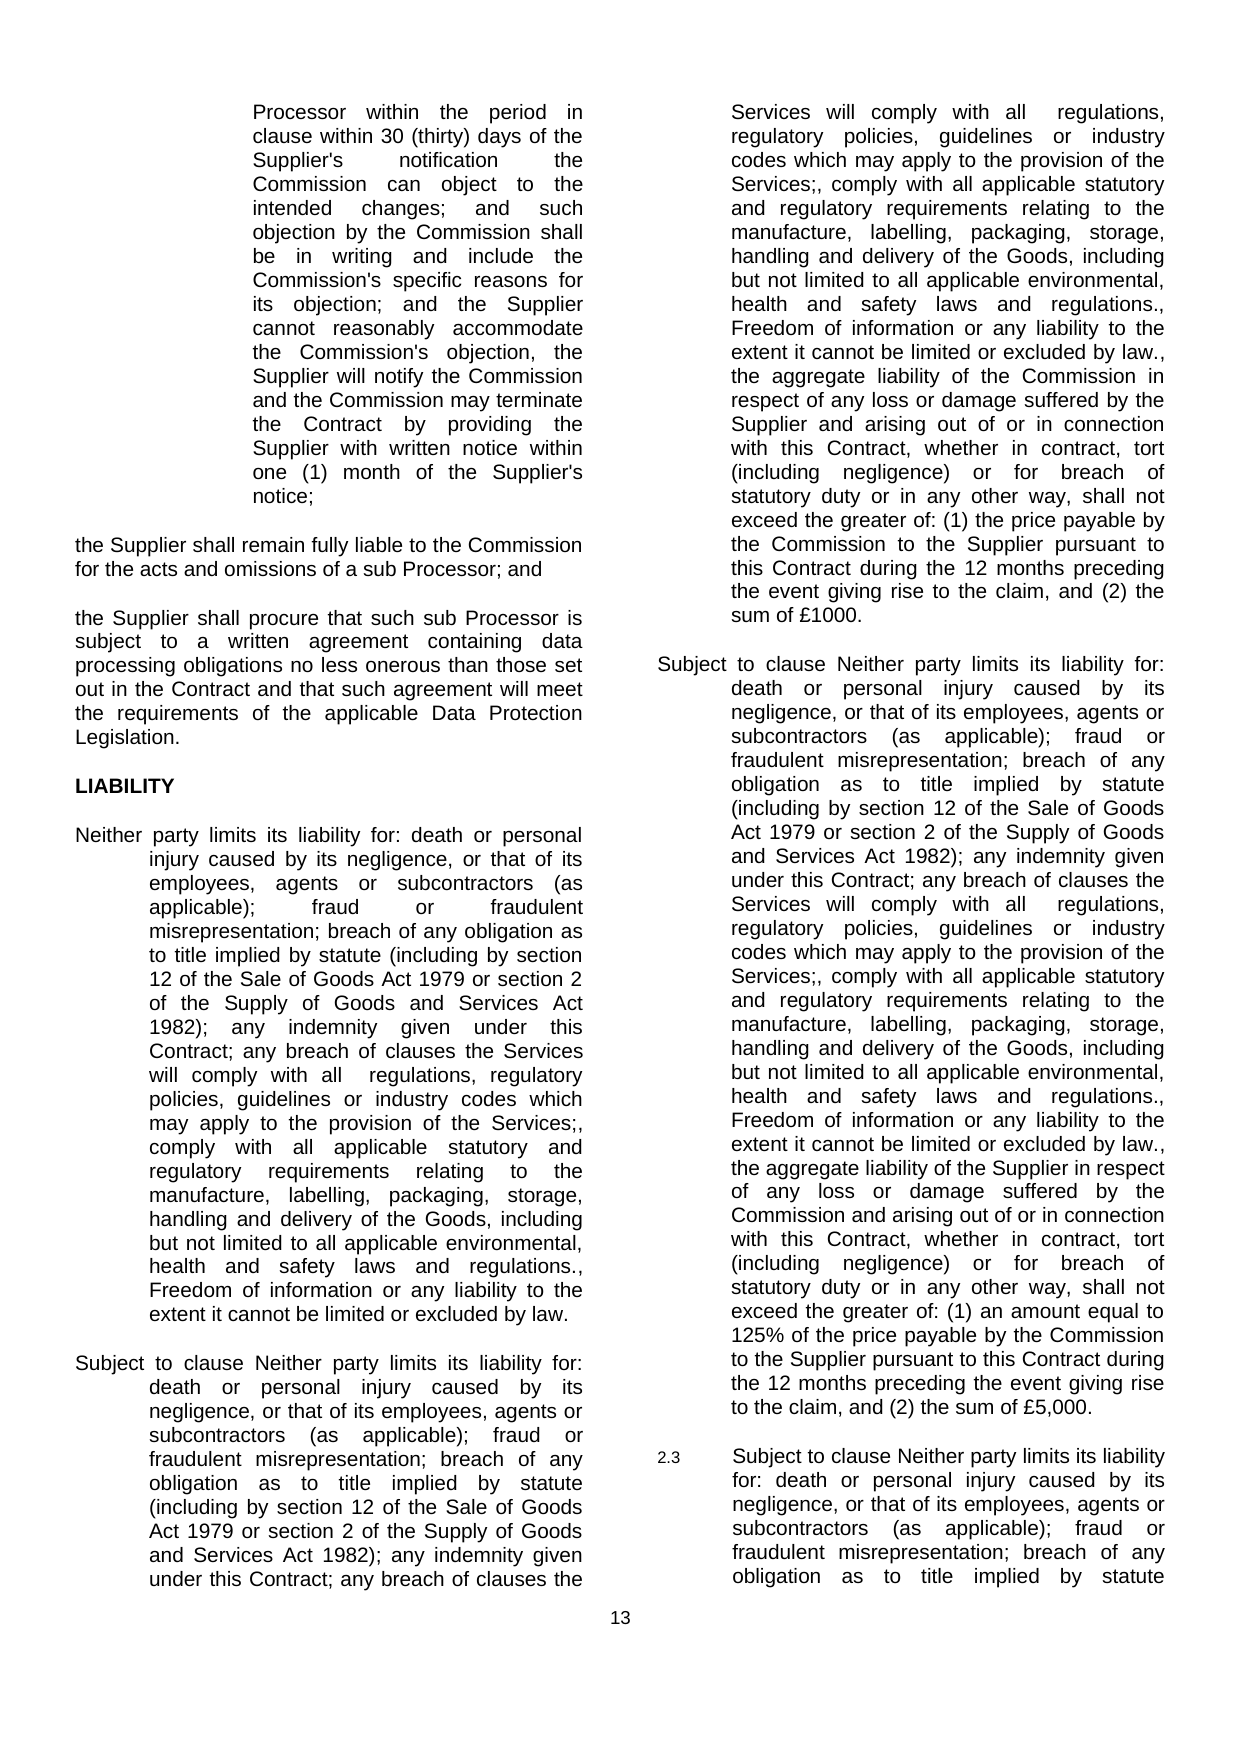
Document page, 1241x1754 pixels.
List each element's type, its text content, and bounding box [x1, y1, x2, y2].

subtitle Subject to clause 18.1, neither party shall be liable to the other party, whether in contract, tort (including negligence), breach of statutory duty, or otherwise, for any indirect, special or consequential loss arising under or in connection with this Agreement. [657, 1444, 1165, 1588]
subtitle the Supplier shall procure that such sub Processor is subject to a written agreement containing data processing obligations no less onerous than those set out in the Contract and that such agreement will meet the requirements of the applicable Data Protection Legislation. [75, 605, 583, 749]
subtitle where the Commission objects to an intended change of sub Processor within the period in clause 17.6.1 and the Supplier cannot reasonably accommodate the Commission's objection, the Supplier will notify the Commission and the Commission may terminate the Contract by providing the Supplier with written notice within one (1) month of the Supplier's notice; [150, 100, 583, 507]
subtitle Neither party limits its liability for: death or personal injury caused by its negligence, or that of its employees, agents or subcontractors (as applicable); fraud or fraudulent misrepresentation; breach of any obligation as to title implied by statute (including by section 12 of the Sale of Goods Act 1979 or section 2 of the Supply of Goods and Services Act 1982); any indemnity given under this Contract; any breach of clauses 6.3.8, 4.1.4, 23 or any liability to the extent it cannot be limited or excluded by law. [75, 823, 583, 1326]
subtitle Subject to clause 18.1, the aggregate liability of the Supplier in respect of any loss or damage suffered by the Commission and arising out of or in connection with this Contract, whether in contract, tort (including negligence) or for breach of statutory duty or in any other way, shall not exceed the greater of: (1) an amount equal to 125% of the price payable by the Commission to the Supplier pursuant to this Contract during the 12 months preceding the event giving rise to the claim, and (2) the sum of £5,000. [657, 652, 1165, 1419]
subtitle Subject to clause 18.1, the aggregate liability of the Commission in respect of any loss or damage suffered by the Supplier and arising out of or in connection with this Contract, whether in contract, tort (including negligence) or for breach of statutory duty or in any other way, shall not exceed the greater of: (1) the price payable by the Commission to the Supplier pursuant to this Contract during the 12 months preceding the event giving rise to the claim, and (2) the sum of £1000. [657, 100, 1165, 627]
subtitle Liability [75, 774, 583, 798]
subtitle Subject to clause 18.1, the aggregate liability of the Commission in respect of any loss or damage suffered by the Supplier and arising out of or in connection with this Contract, whether in contract, tort (including negligence) or for breach of statutory duty or in any other way, shall not exceed the greater of: (1) the price payable by the Commission to the Supplier pursuant to this Contract during the 12 months preceding the event giving rise to the claim, and (2) the sum of £1000. [75, 1351, 583, 1591]
subtitle the Supplier shall remain fully liable to the Commission for the acts and omissions of a sub Processor; and [75, 532, 583, 580]
